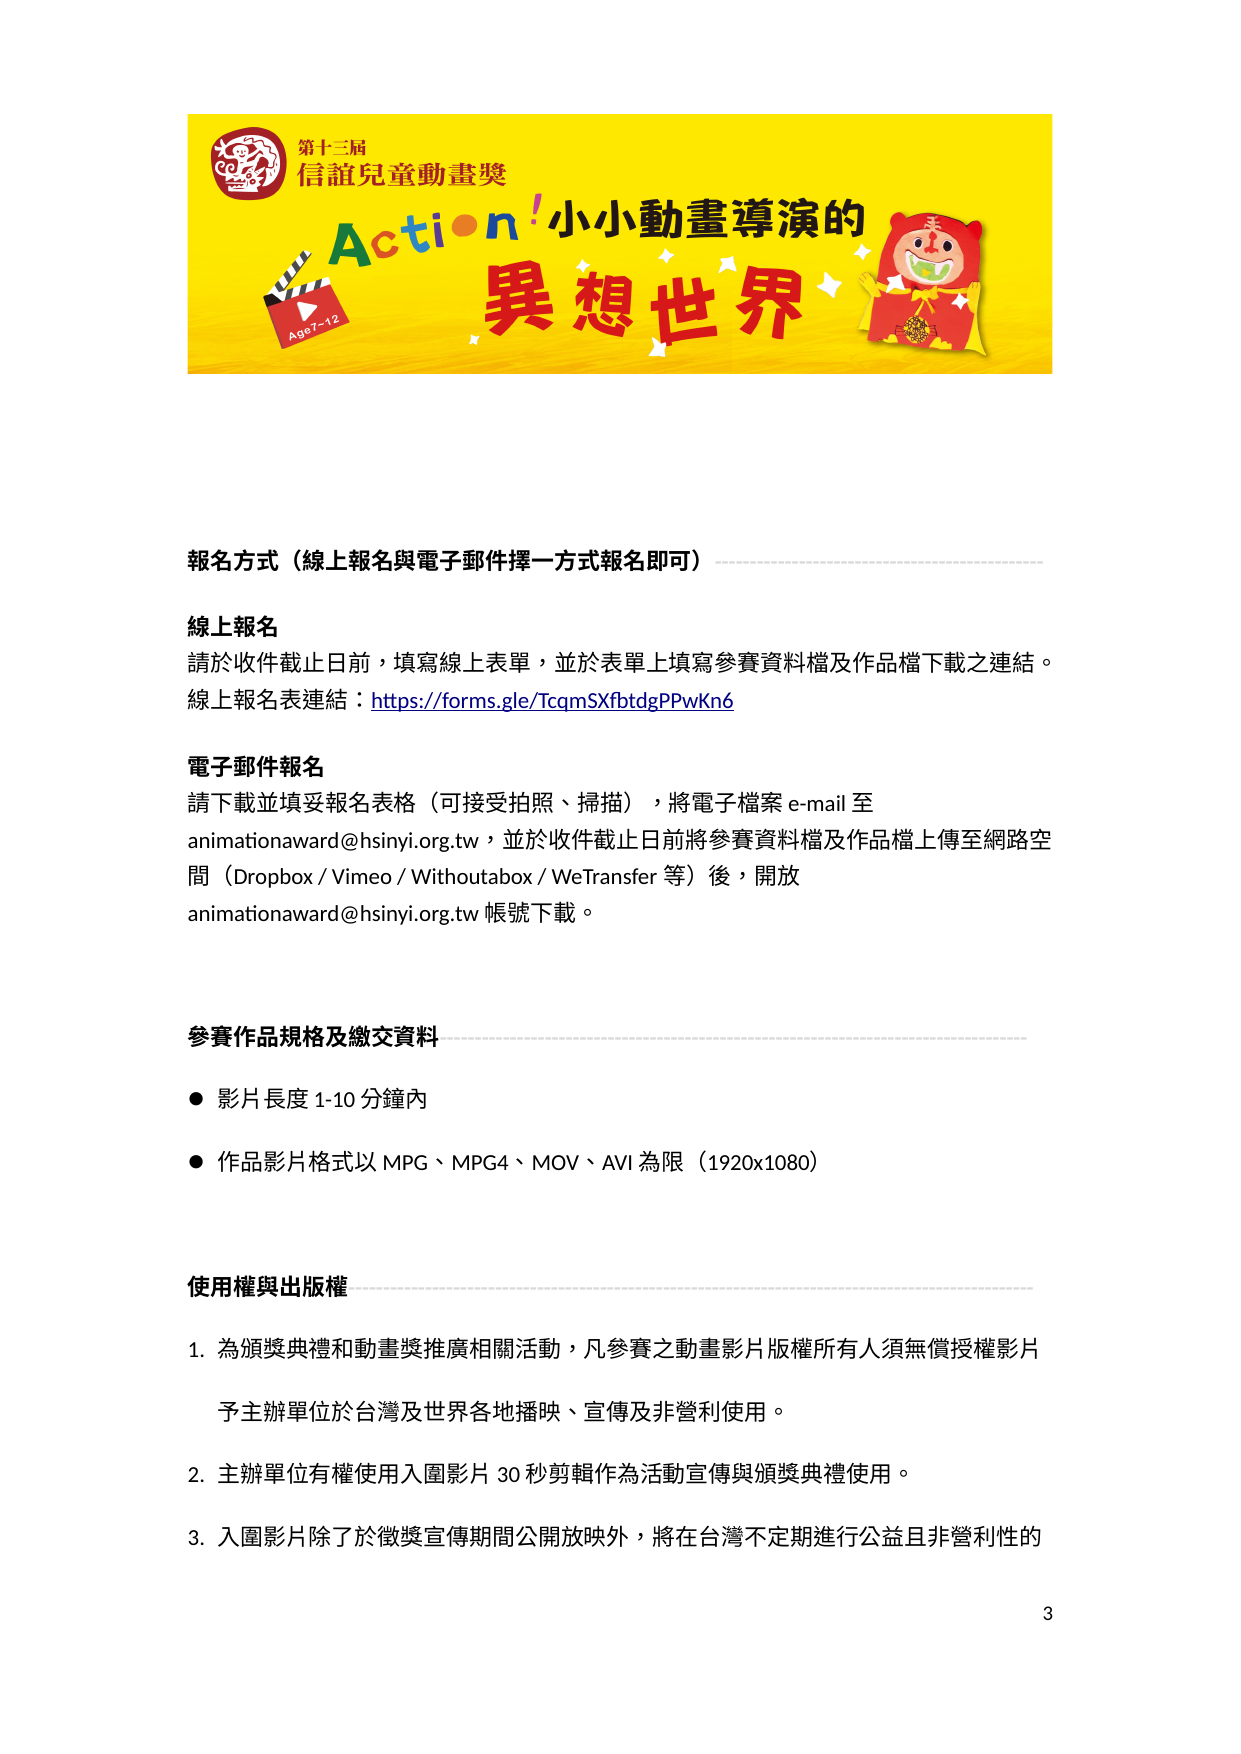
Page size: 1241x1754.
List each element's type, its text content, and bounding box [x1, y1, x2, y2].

text 請下載並填妥報名表格（可接受拍照、掃描），將電子檔案e-mail 至animationaward@hsinyi.org.tw，並於收件截止日前將參賽資料檔及作品檔上傳至網路空間（Dropbox / Vimeo / Withoutabox / WeTransfer 等）後，開放animationaward@hsinyi.org.tw 帳號下載。 [187, 785, 1053, 928]
text 參賽作品規格及繳交資料------------------------------------------------------------------------------------ [187, 993, 1053, 1056]
list 作品影片格式以MPG、MPG4、MOV、AVI 為限（1920x1080） [187, 1118, 1053, 1181]
text 請於收件截止日前，填寫線上表單，並於表單上填寫參賽資料檔及作品檔下載之連結。線上報名表連結：https://forms.gle/TcqmSXfbtdgPPwKn6 [187, 645, 1053, 715]
list 入圍影片除了於徵獎宣傳期間公開放映外，將在台灣不定期進行公益且非營利性的 [187, 1493, 1053, 1556]
text 電子郵件報名 [187, 749, 1053, 782]
list 主辦單位有權使用入圍影片30 秒剪輯作為活動宣傳與頒獎典禮使用。 [187, 1431, 1053, 1493]
text 報名方式（線上報名與電子郵件擇一方式報名即可）----------------------------------------------- [187, 518, 1053, 581]
text 使用權與出版權-------------------------------------------------------------------------------------------------- [187, 1243, 1053, 1306]
text 線上報名 [187, 609, 1053, 642]
list 影片長度1-10分鐘內 [187, 1056, 1053, 1118]
list 為頒獎典禮和動畫獎推廣相關活動，凡參賽之動畫影片版權所有人須無償授權影片予主辦單位於台灣及世界各地播映、宣傳及非營利使用。 [187, 1306, 1053, 1431]
